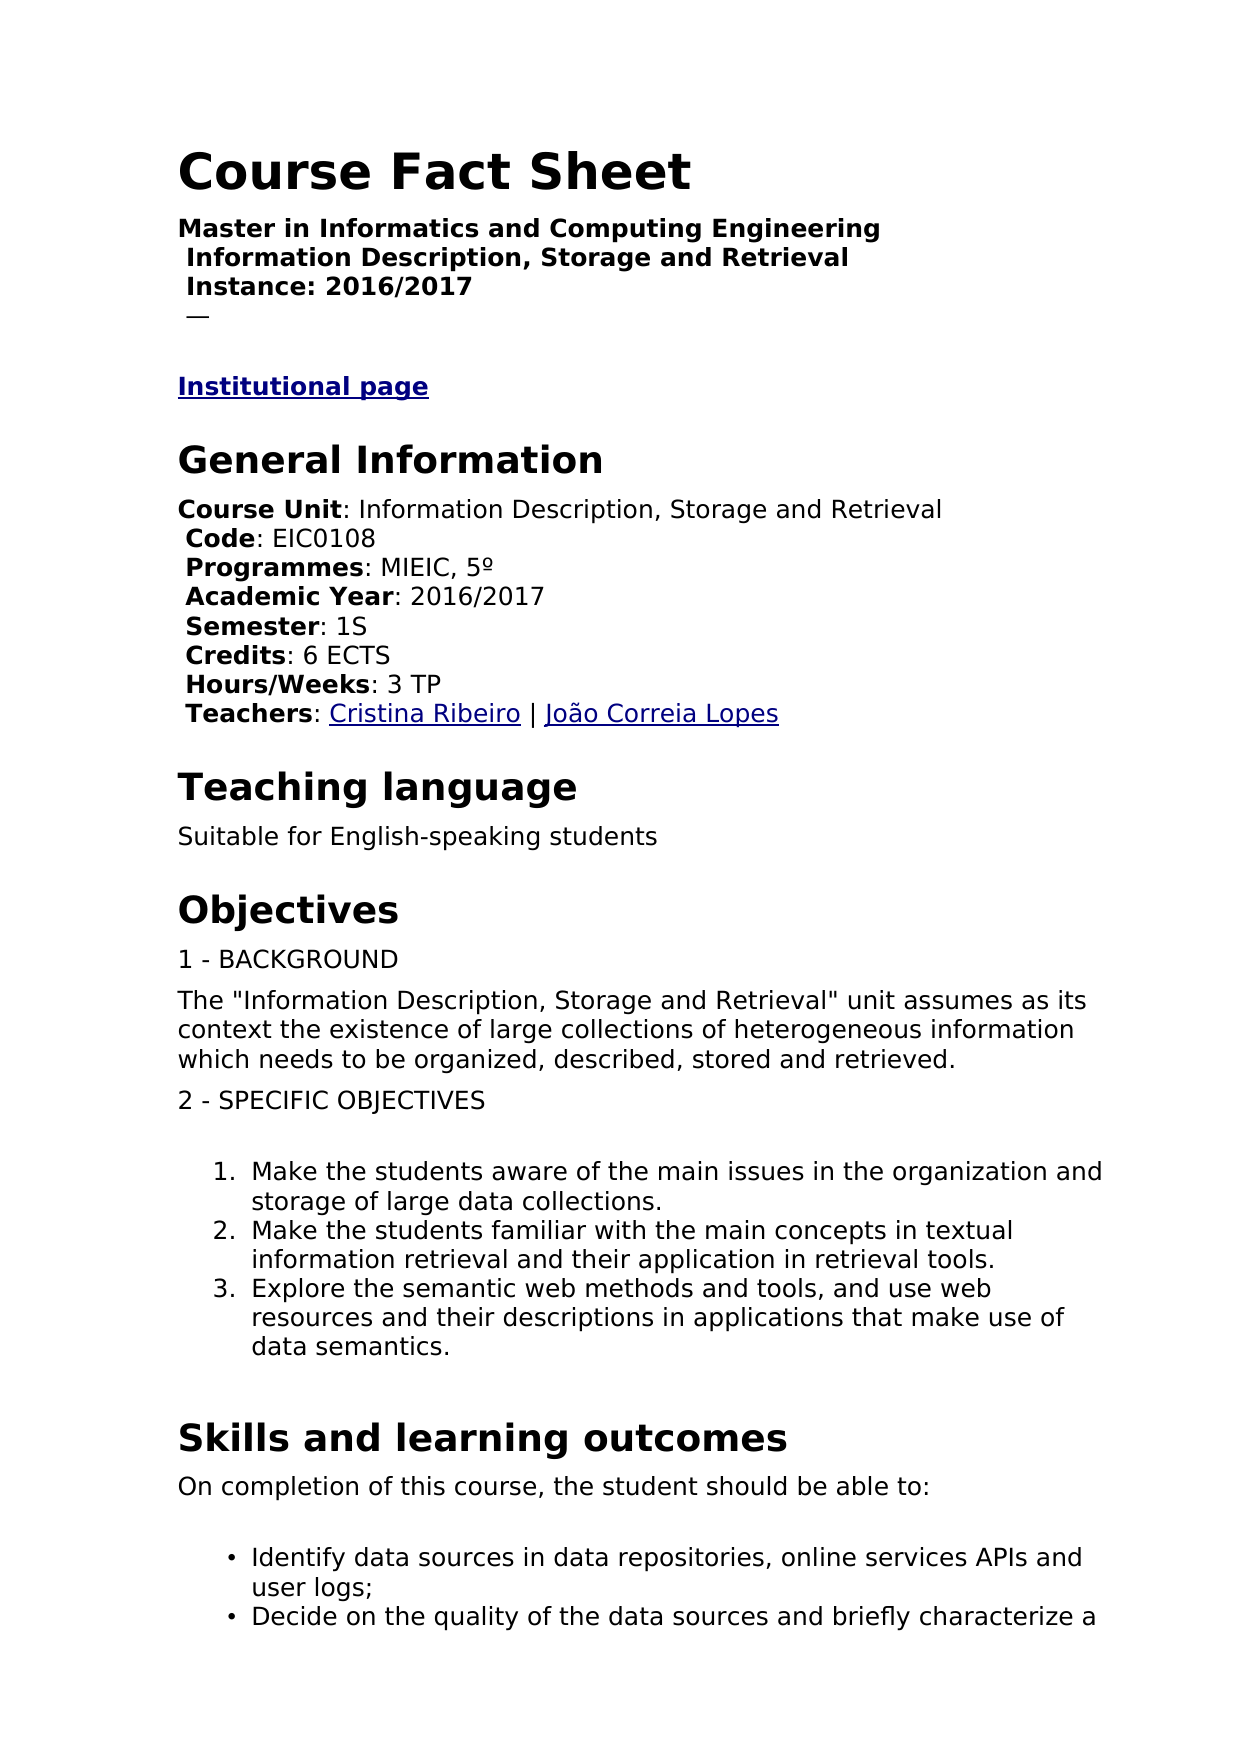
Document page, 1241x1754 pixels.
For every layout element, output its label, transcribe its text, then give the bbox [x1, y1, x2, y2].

list Make the students aware of the main issues in the organization and storage of large data collections. [236, 1158, 1122, 1216]
text The "Information Description, Storage and Retrieval" unit assumes as its context the existence of large collections of heterogeneous information which needs to be organized, described, stored and retrieved. [177, 986, 1122, 1074]
subtitle Teaching language [177, 766, 1122, 809]
subtitle Skills and learning outcomes [177, 1416, 1122, 1460]
text Master in Informatics and Computing Engineering Information Description, Storage and Retrieval Instance: 2016/2017 — [177, 214, 1122, 360]
list Decide on the quality of the data sources and briefly characterize a [236, 1602, 1122, 1631]
text Course Unit: Information Description, Storage and Retrieval Code: EIC0108 Programmes: MIEIC, 5º Academic Year: 2016/2017 Semester: 1S Credits: 6 ECTS Hours/Weeks: 3 TP Teachers: Cristina Ribeiro | João Correia Lopes [177, 495, 1122, 728]
list Make the students familiar with the main concepts in textual information retrieval and their application in retrieval tools. [236, 1216, 1122, 1274]
text Suitable for English-speaking students [177, 822, 1122, 851]
subtitle General Information [177, 439, 1122, 482]
list Explore the semantic web methods and tools, and use web resources and their descriptions in applications that make use of data semantics. [236, 1274, 1122, 1362]
text 1 - BACKGROUND [177, 945, 1122, 974]
text On completion of this course, the student should be able to: [177, 1472, 1122, 1502]
text Institutional page [177, 372, 1122, 401]
subtitle Course Fact Sheet [177, 143, 1122, 201]
subtitle Objectives [177, 889, 1122, 932]
text 2 - SPECIFIC OBJECTIVES [177, 1086, 1122, 1116]
list Identify data sources in data repositories, online services APIs and user logs; [236, 1543, 1122, 1602]
